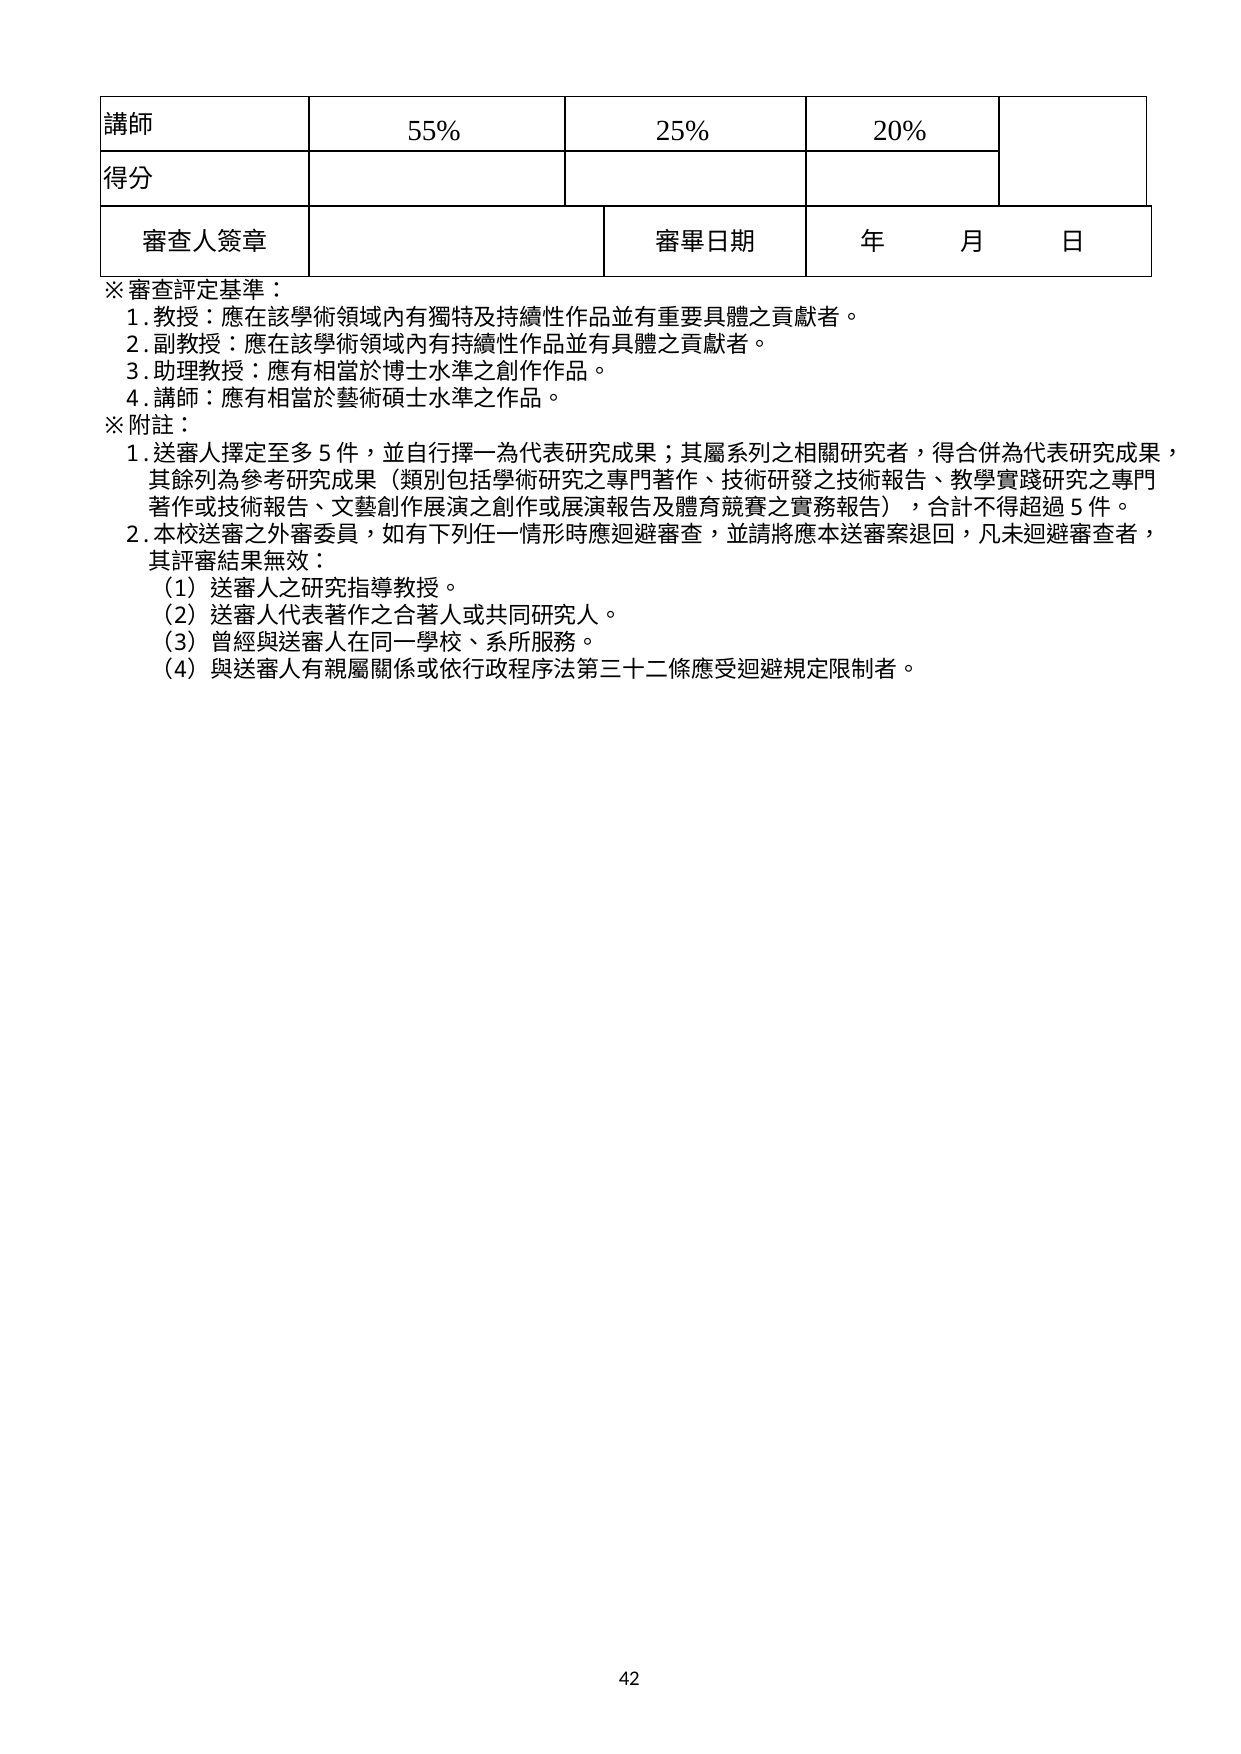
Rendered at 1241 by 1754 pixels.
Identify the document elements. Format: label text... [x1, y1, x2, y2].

table_cell 審畢日期 [605, 207, 805, 276]
table_cell [310, 152, 564, 205]
table_cell [1000, 97, 1146, 205]
table_cell 得分 [101, 152, 308, 205]
table_cell 講師 [101, 97, 308, 150]
text 3.助理教授：應有相當於博士水準之創作作品。 [125, 358, 1175, 385]
text 1.送審人擇定至多5件，並自行擇一為代表研究成果；其屬系列之相關研究者，得合併為代表研究成果，其餘列為參考研究成果（類別包括學術研究之專門著作、技術研發之技術報告、教學實踐研究之專門著作或技術報告、文藝創作展演之創作或展演報告及體育競賽之實務報告），合計不得超過5件。 [125, 439, 1175, 521]
table_cell [807, 152, 998, 205]
table_cell 25% [566, 97, 805, 150]
text （1）送審人之研究指導教授。 [150, 575, 1175, 602]
text 4.講師：應有相當於藝術碩士水準之作品。 [125, 385, 1175, 412]
table_cell [1147, 96, 1152, 150]
table_cell 20% [807, 97, 998, 150]
table_cell 55% [310, 97, 564, 150]
text ※審查評定基準： [100, 277, 1175, 304]
table_cell 年 月 日 [807, 207, 1151, 276]
text （2）送審人代表著作之合著人或共同研究人。 [150, 602, 1175, 629]
text 2.本校送審之外審委員，如有下列任一情形時應迴避審查，並請將應本送審案退回，凡未迴避審查者，其評審結果無效： [125, 521, 1175, 575]
table_cell [1147, 150, 1152, 205]
text ※附註： [100, 412, 1175, 439]
table_cell [310, 207, 603, 276]
text （3）曾經與送審人在同一學校、系所服務。 [150, 629, 1175, 656]
text 2.副教授：應在該學術領域內有持續性作品並有具體之貢獻者。 [125, 331, 1175, 358]
table_cell 審查人簽章 [101, 207, 308, 276]
text 1.教授：應在該學術領域內有獨特及持續性作品並有重要具體之貢獻者。 [125, 304, 1175, 331]
table_cell [566, 152, 805, 205]
text （4）與送審人有親屬關係或依行政程序法第三十二條應受迴避規定限制者。 [150, 656, 1175, 683]
